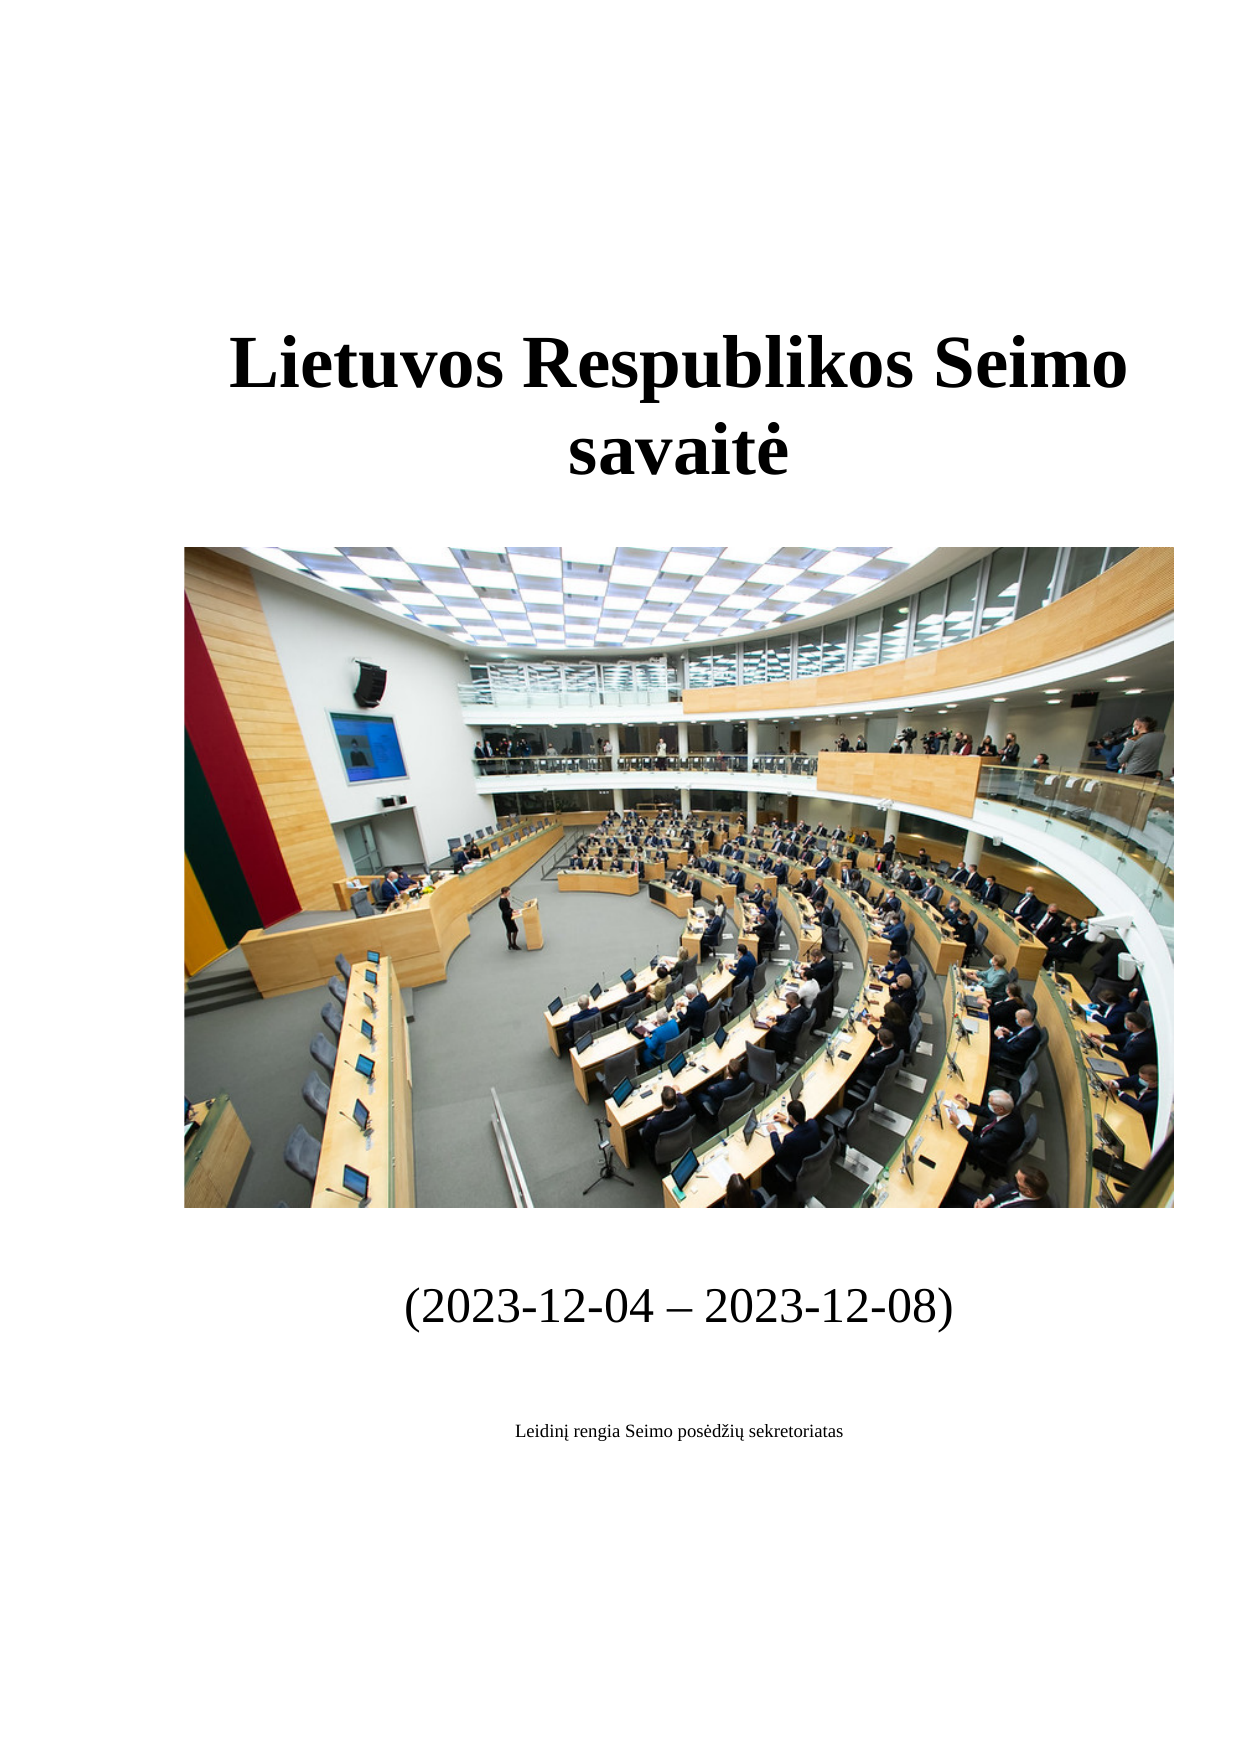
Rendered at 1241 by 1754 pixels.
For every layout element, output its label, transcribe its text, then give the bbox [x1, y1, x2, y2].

text (2023-12-04 – 2023-12-08) [177, 1276, 1181, 1333]
text Lietuvos Respublikos Seimo savaitė [177, 318, 1181, 490]
text Leidinį rengia Seimo posėdžių sekretoriatas [177, 1419, 1181, 1441]
